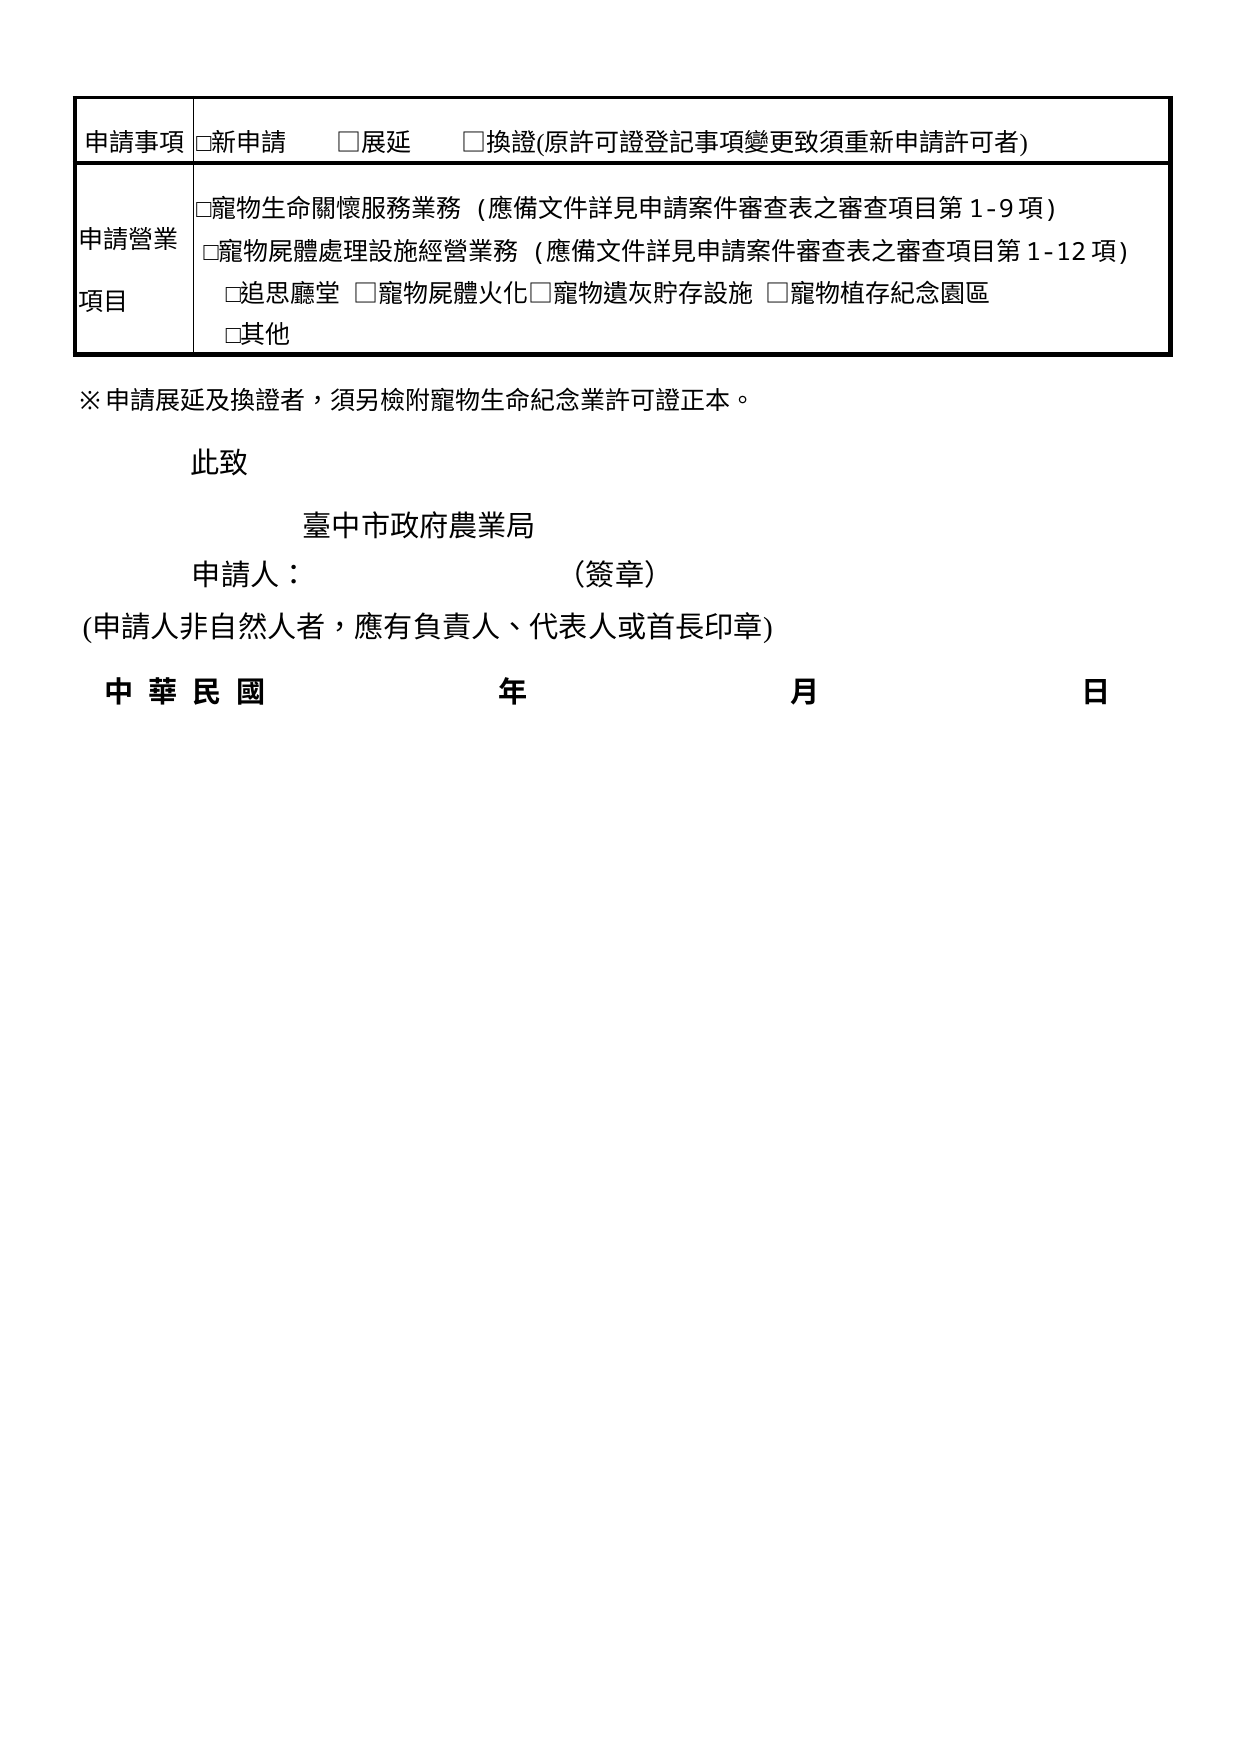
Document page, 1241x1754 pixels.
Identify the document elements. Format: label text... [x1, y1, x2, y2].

text 臺中市政府農業局 [75, 482, 1165, 544]
text 申請人： （簽章） [75, 544, 1165, 596]
text (申請人非自然人者，應有負責人、代表人或首長印章) [75, 596, 1165, 648]
text 此致 [134, 419, 1165, 482]
text ※申請展延及換證者，須另檢附寵物生命紀念業許可證正本。 [75, 357, 1165, 419]
table_cell 申請營業項目 [77, 165, 193, 352]
table_cell □寵物生命關懷服務業務 (應備文件詳見申請案件審查表之審查項目第1-9項) □寵物屍體處理設施經營業務 (應備文件詳見申請案件審查表之審查項目第1-12項) □追思廳堂 □寵物屍體火化□寵物遺灰貯存設施 □寵物植存紀念園區 □其他 [194, 165, 1168, 352]
text 中 華 民 國 年 月 日 [104, 648, 1165, 711]
table_cell 申請事項 [77, 99, 193, 161]
table_cell □新申請 □展延 □換證(原許可證登記事項變更致須重新申請許可者) [194, 99, 1168, 161]
